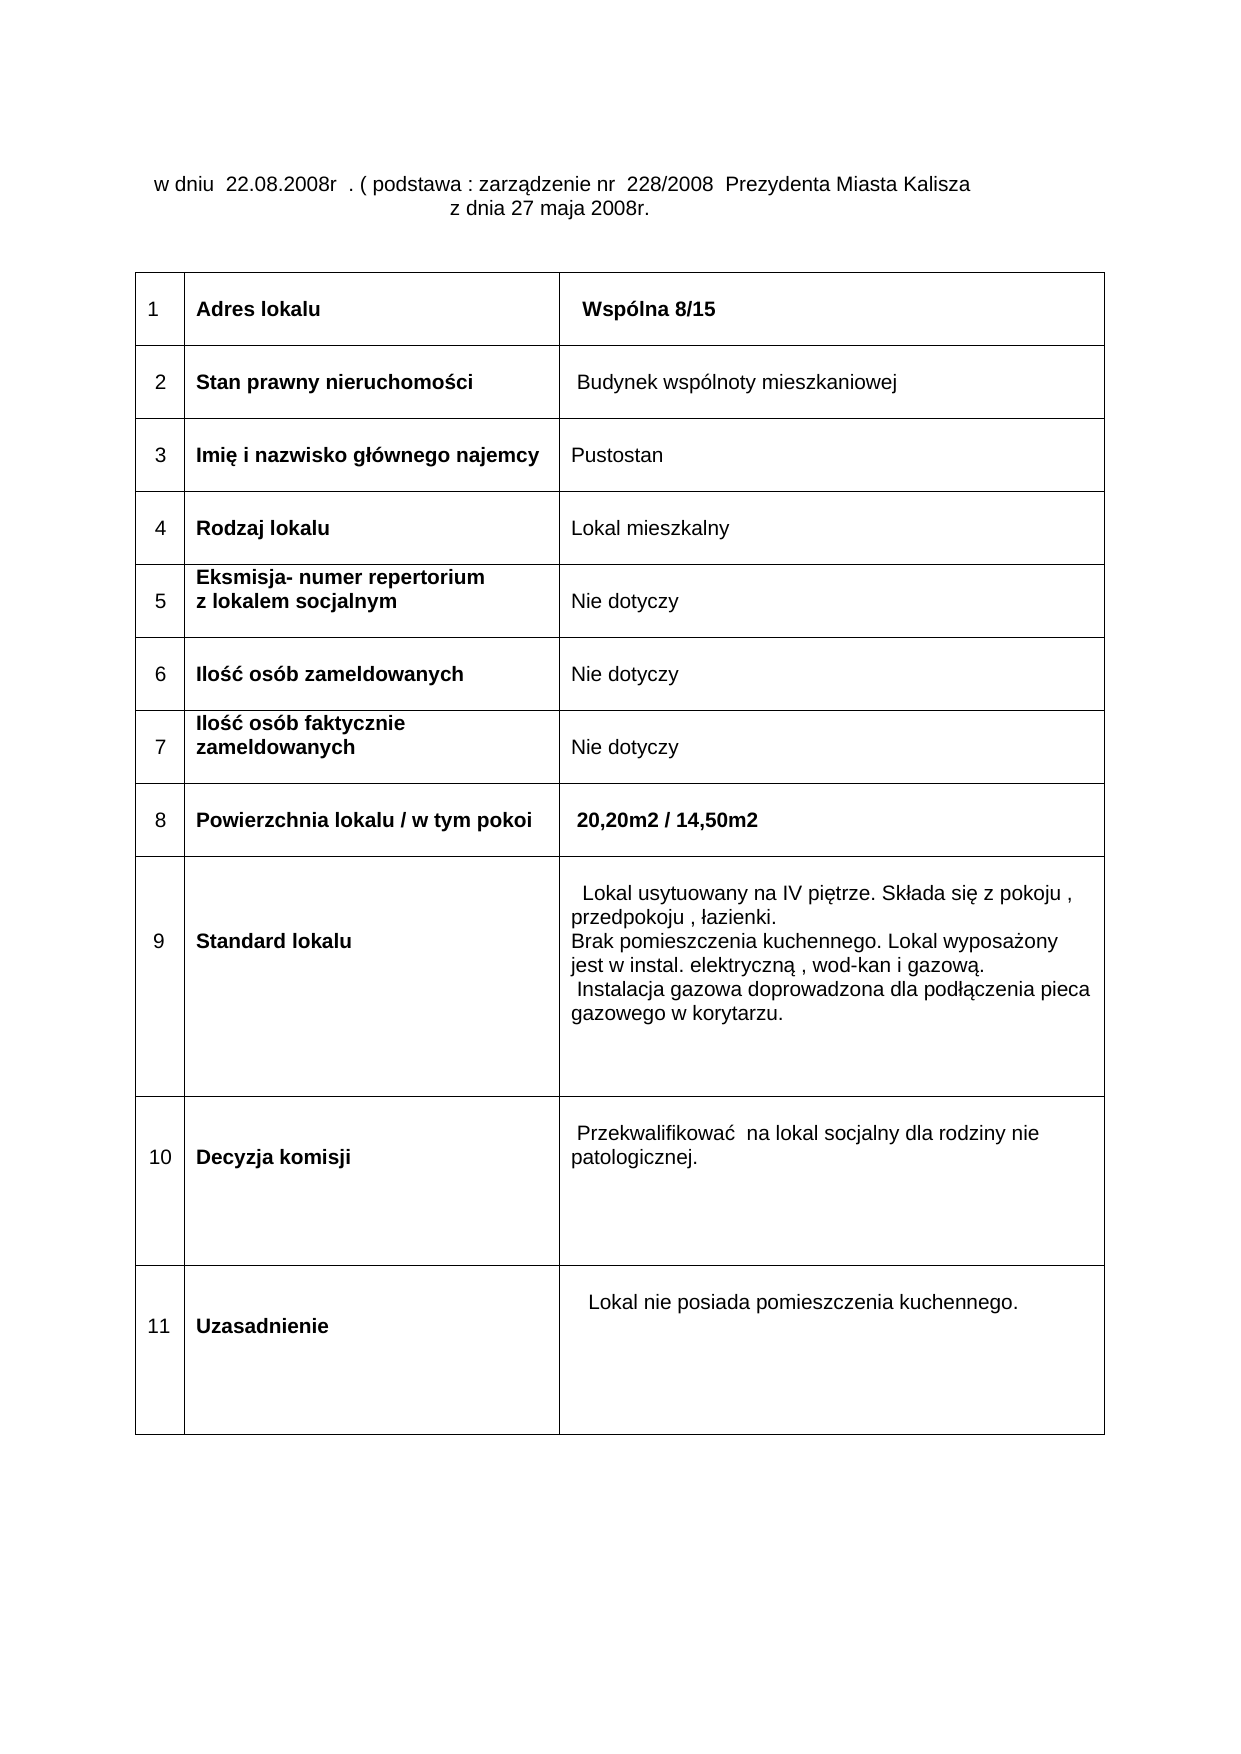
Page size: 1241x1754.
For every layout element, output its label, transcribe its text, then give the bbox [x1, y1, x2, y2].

table_cell Przekwalifikować na lokal socjalny dla rodziny nie patologicznej. [560, 1097, 1104, 1265]
table_cell Eksmisja- numer repertorium z lokalem socjalnym [185, 565, 559, 637]
table_cell Standard lokalu [185, 857, 559, 1096]
table_cell 7 [136, 711, 184, 783]
table_cell Budynek wspólnoty mieszkaniowej [560, 346, 1104, 418]
table_cell 5 [136, 565, 184, 637]
table_cell Lokal nie posiada pomieszczenia kuchennego. [560, 1266, 1104, 1434]
table_header Adres lokalu [185, 273, 559, 345]
table_cell 6 [136, 638, 184, 710]
table_cell Nie dotyczy [560, 638, 1104, 710]
table_cell Lokal mieszkalny [560, 492, 1104, 564]
text w dniu 22.08.2008r . ( podstawa : zarządzenie nr 228/2008 Prezydenta Miasta Kalisza [148, 172, 1087, 196]
table_cell 3 [136, 419, 184, 491]
table_cell Nie dotyczy [560, 565, 1104, 637]
table_cell 9 [136, 857, 184, 1096]
table_cell Pustostan [560, 419, 1104, 491]
table_header 1 [136, 273, 184, 345]
table_cell Ilość osób zameldowanych [185, 638, 559, 710]
table_cell Rodzaj lokalu [185, 492, 559, 564]
table_cell 4 [136, 492, 184, 564]
table_cell Powierzchnia lokalu / w tym pokoi [185, 784, 559, 856]
table_cell 10 [136, 1097, 184, 1265]
text z dnia 27 maja 2008r. [148, 196, 1087, 219]
table_cell Ilość osób faktycznie zameldowanych [185, 711, 559, 783]
table_cell Decyzja komisji [185, 1097, 559, 1265]
table_cell Imię i nazwisko głównego najemcy [185, 419, 559, 491]
table_cell Stan prawny nieruchomości [185, 346, 559, 418]
table_header Wspólna 8/15 [560, 273, 1104, 345]
table_cell 11 [136, 1266, 184, 1434]
table_cell Nie dotyczy [560, 711, 1104, 783]
table_cell Lokal usytuowany na IV piętrze. Składa się z pokoju , przedpokoju , łazienki. Brak pomieszczenia kuchennego. Lokal wyposażony jest w instal. elektryczną , wod-kan i gazową. Instalacja gazowa doprowadzona dla podłączenia pieca gazowego w korytarzu. [560, 857, 1104, 1096]
table_cell 20,20m2 / 14,50m2 [560, 784, 1104, 856]
table_cell Uzasadnienie [185, 1266, 559, 1434]
table_cell 8 [136, 784, 184, 856]
table_cell 2 [136, 346, 184, 418]
